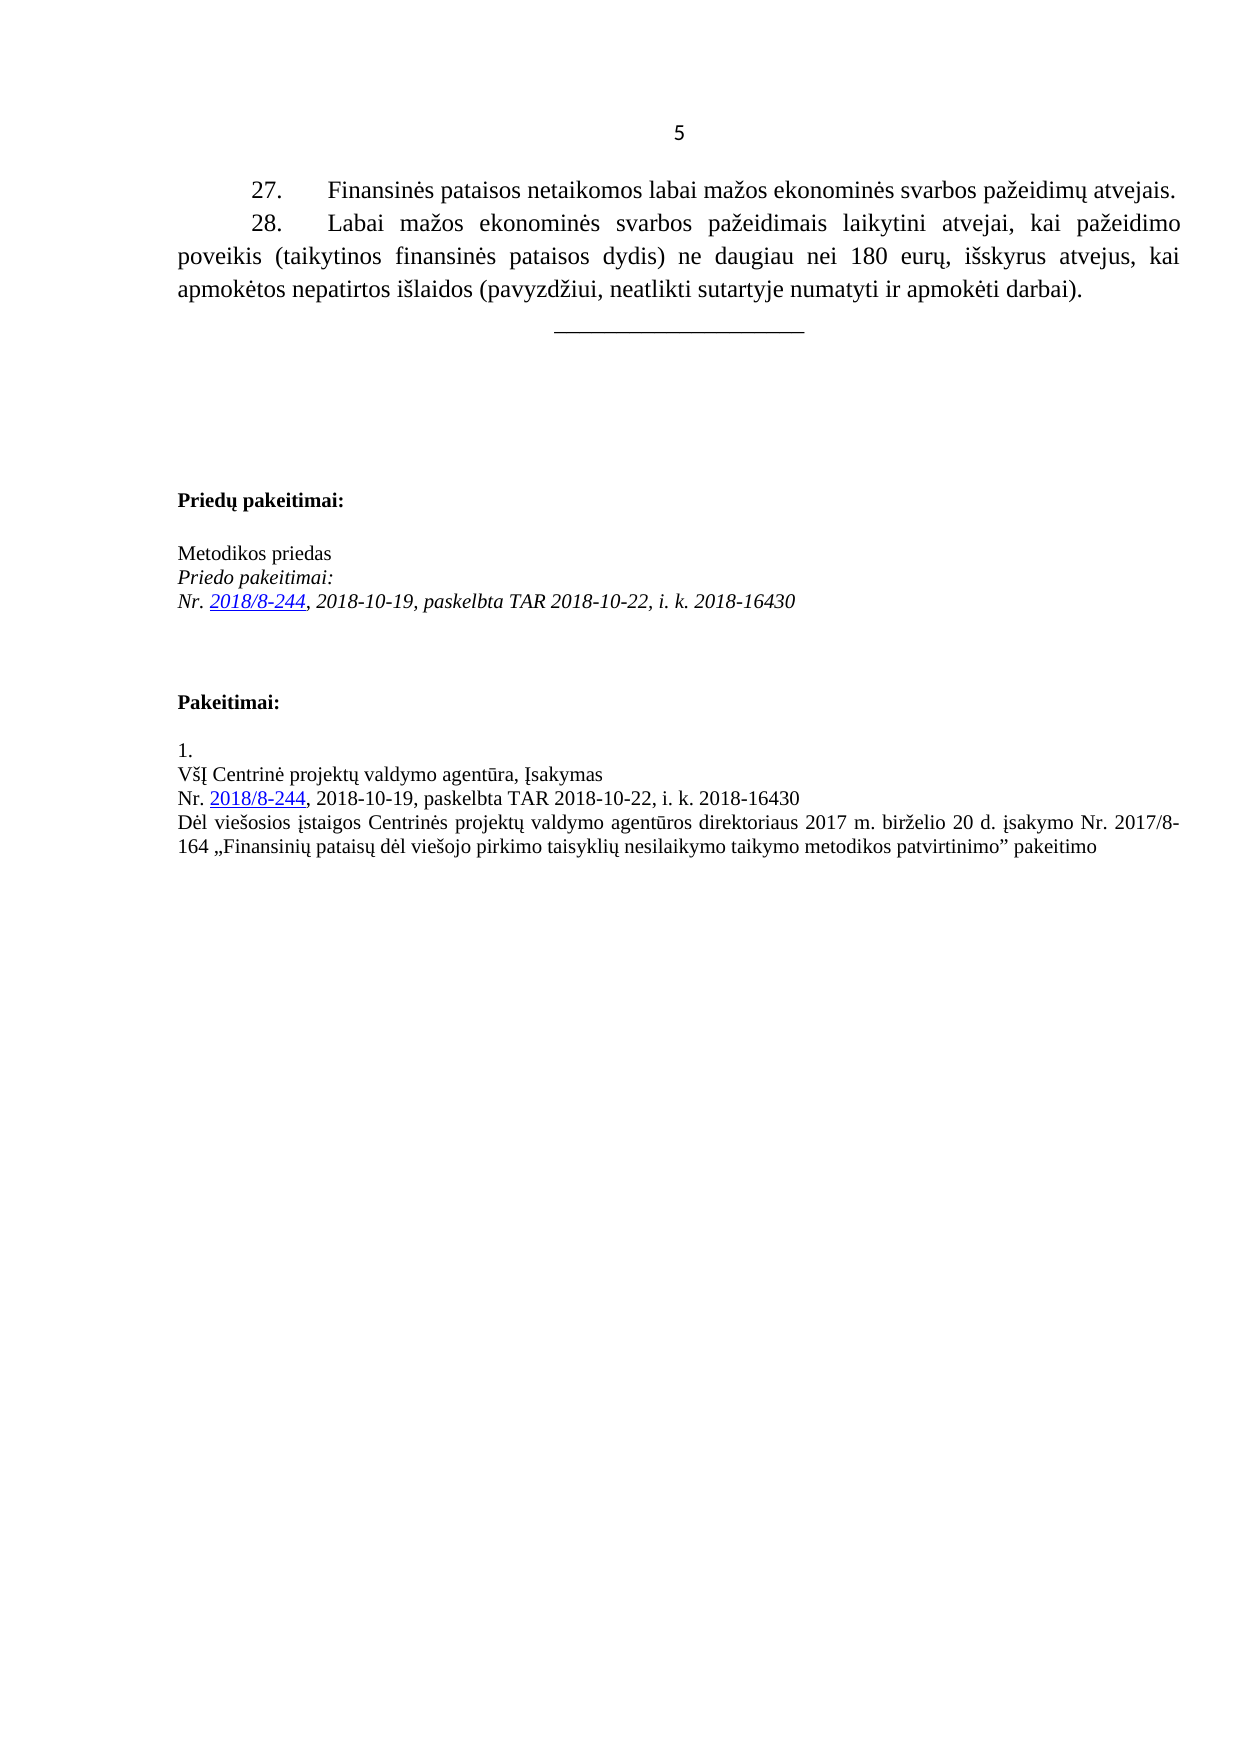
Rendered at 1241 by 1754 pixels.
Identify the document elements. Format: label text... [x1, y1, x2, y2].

text 27. Finansinės pataisos netaikomos labai mažos ekonominės svarbos pažeidimų atvejais. [177, 175, 1181, 204]
text Priedo pakeitimai: [177, 565, 1181, 589]
text Dėl viešosios įstaigos Centrinės projektų valdymo agentūros direktoriaus 2017 m. birželio 20 d. įsakymo Nr. 2017/8-164 „Finansinių pataisų dėl viešojo pirkimo taisyklių nesilaikymo taikymo metodikos patvirtinimo” pakeitimo [177, 810, 1181, 858]
text Priedų pakeitimai: [177, 488, 1181, 512]
text Nr. 2018/8-244, 2018-10-19, paskelbta TAR 2018-10-22, i. k. 2018-16430 [177, 786, 1181, 810]
text 28. Labai mažos ekonominės svarbos pažeidimais laikytini atvejai, kai pažeidimo poveikis (taikytinos finansinės pataisos dydis) ne daugiau nei 180 eurų, išskyrus atvejus, kai apmokėtos nepatirtos išlaidos (pavyzdžiui, neatlikti sutartyje numatyti ir apmokėti darbai). [177, 208, 1181, 303]
text 1. [177, 738, 1181, 762]
text ____________________ [177, 307, 1181, 336]
text Nr. 2018/8-244, 2018-10-19, paskelbta TAR 2018-10-22, i. k. 2018-16430 [177, 589, 1181, 613]
text VšĮ Centrinė projektų valdymo agentūra, Įsakymas [177, 762, 1181, 786]
text Pakeitimai: [177, 690, 1181, 714]
text Metodikos priedas [177, 541, 1181, 565]
